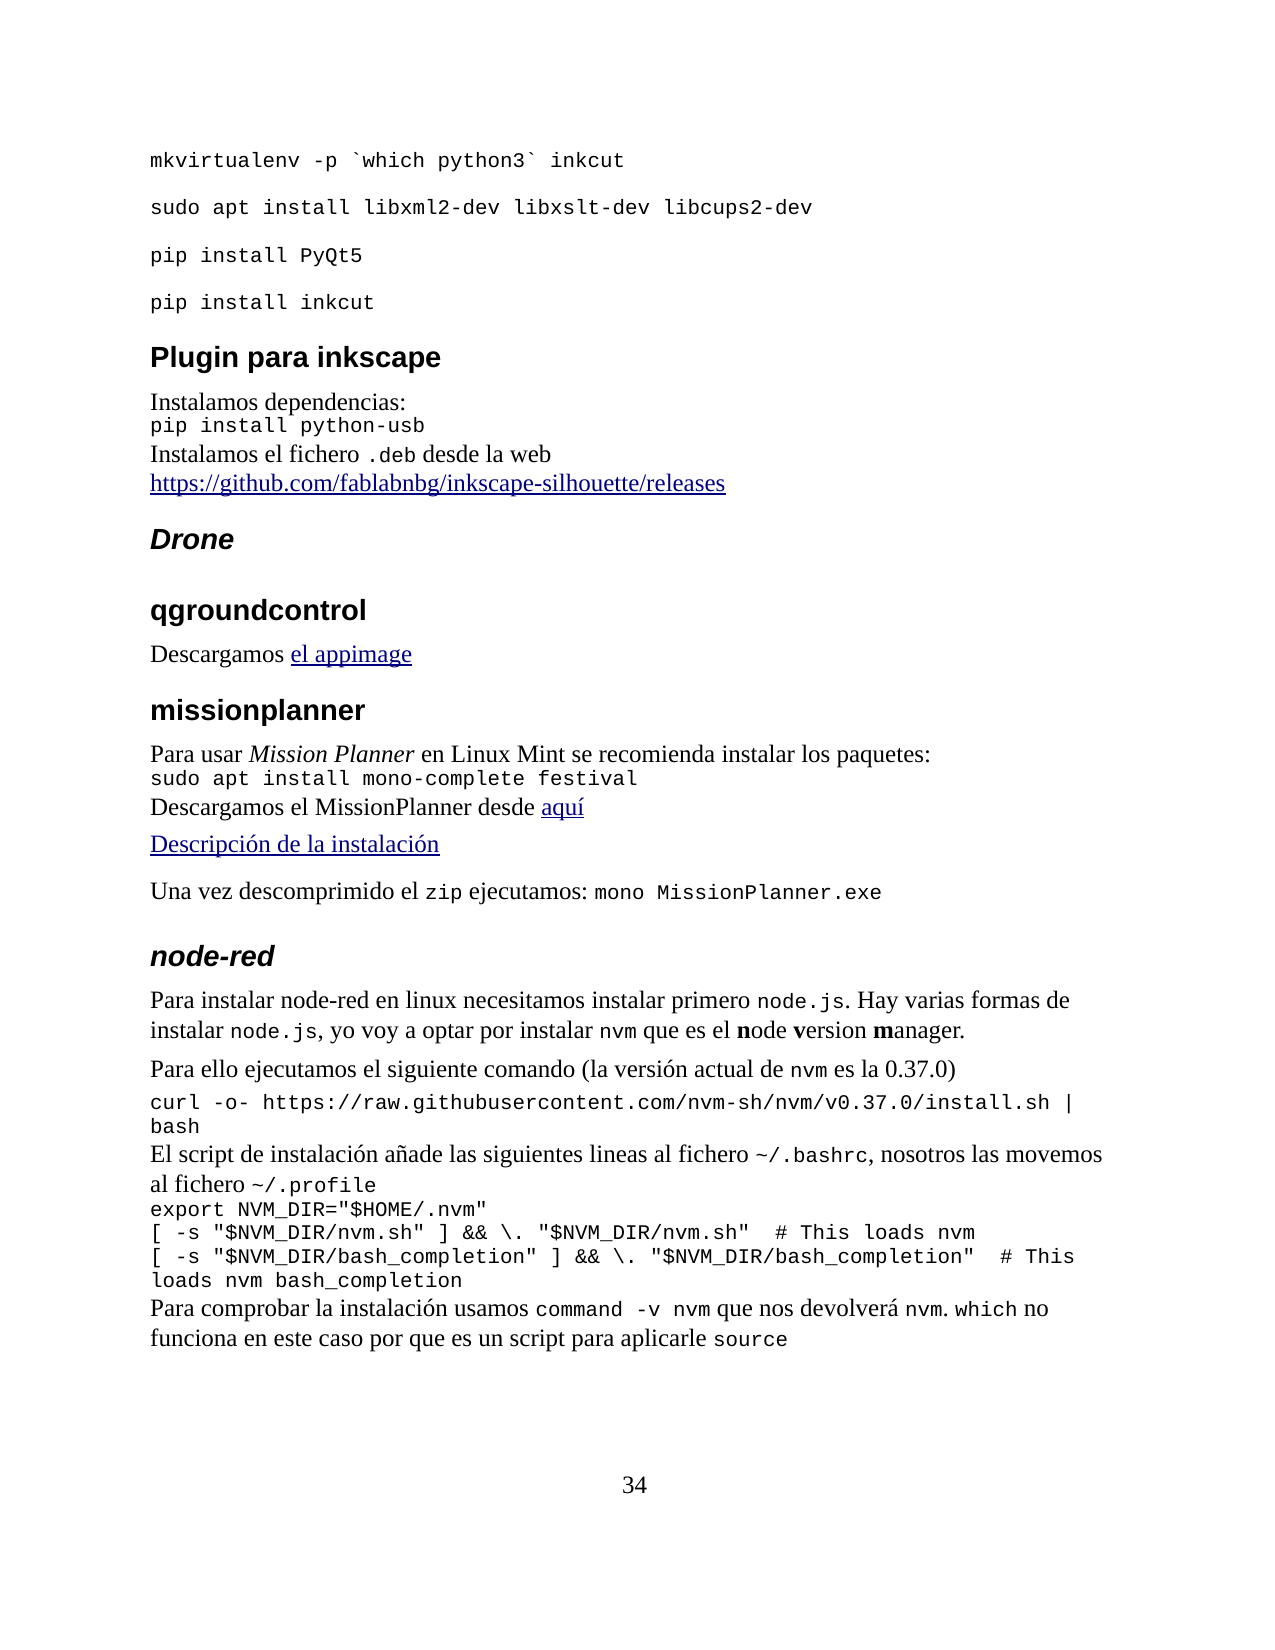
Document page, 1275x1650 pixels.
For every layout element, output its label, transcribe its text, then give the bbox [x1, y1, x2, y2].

text Instalamos el fichero .deb desde la web https://github.com/fablabnbg/inkscape-silhouette/releases [150, 439, 1125, 497]
text sudo apt install libxml2-dev libxslt-dev libcups2-dev [150, 197, 1125, 221]
subtitle missionplanner [150, 693, 1125, 727]
text Para usar Mission Planner en Linux Mint se recomienda instalar los paquetes: [150, 739, 1125, 768]
subtitle Plugin para inkscape [150, 341, 1125, 374]
text Para ello ejecutamos el siguiente comando (la versión actual de nvm es la 0.37.0) [150, 1054, 1125, 1083]
text [ -s "$NVM_DIR/nvm.sh" ] && \. "$NVM_DIR/nvm.sh" # This loads nvm [150, 1222, 1125, 1246]
subtitle Drone [150, 522, 1125, 556]
text Para comprobar la instalación usamos command -v nvm que nos devolverá nvm. which no funciona en este caso por que es un script para aplicarle source [150, 1293, 1125, 1352]
text Para instalar node-red en linux necesitamos instalar primero node.js. Hay varias formas de instalar node.js, yo voy a optar por instalar nvm que es el node version manager. [150, 986, 1125, 1045]
text export NVM_DIR="$HOME/.nvm" [150, 1199, 1125, 1222]
text Descargamos el appimage [150, 639, 1125, 668]
text Una vez descomprimido el zip ejecutamos: mono MissionPlanner.exe [150, 876, 1125, 906]
text sudo apt install mono-complete festival [150, 768, 1125, 792]
text Descargamos el MissionPlanner desde aquí [150, 792, 1125, 820]
text Descripción de la instalación [150, 829, 1125, 858]
text [ -s "$NVM_DIR/bash_completion" ] && \. "$NVM_DIR/bash_completion" # This loads nvm bash_completion [150, 1246, 1125, 1293]
text curl -o- https://raw.githubusercontent.com/nvm-sh/nvm/v0.37.0/install.sh | bash [150, 1092, 1125, 1139]
subtitle node-red [150, 939, 1125, 973]
text pip install PyQt5 [150, 244, 1125, 268]
text El script de instalación añade las siguientes lineas al fichero ~/.bashrc, nosotros las movemos al fichero ~/.profile [150, 1139, 1125, 1199]
text Instalamos dependencias: [150, 387, 1125, 415]
text pip install inkcut [150, 292, 1125, 316]
text mkvirtualenv -p `which python3` inkcut [150, 150, 1125, 174]
subtitle qgroundcontrol [150, 593, 1125, 627]
text pip install python-usb [150, 415, 1125, 439]
